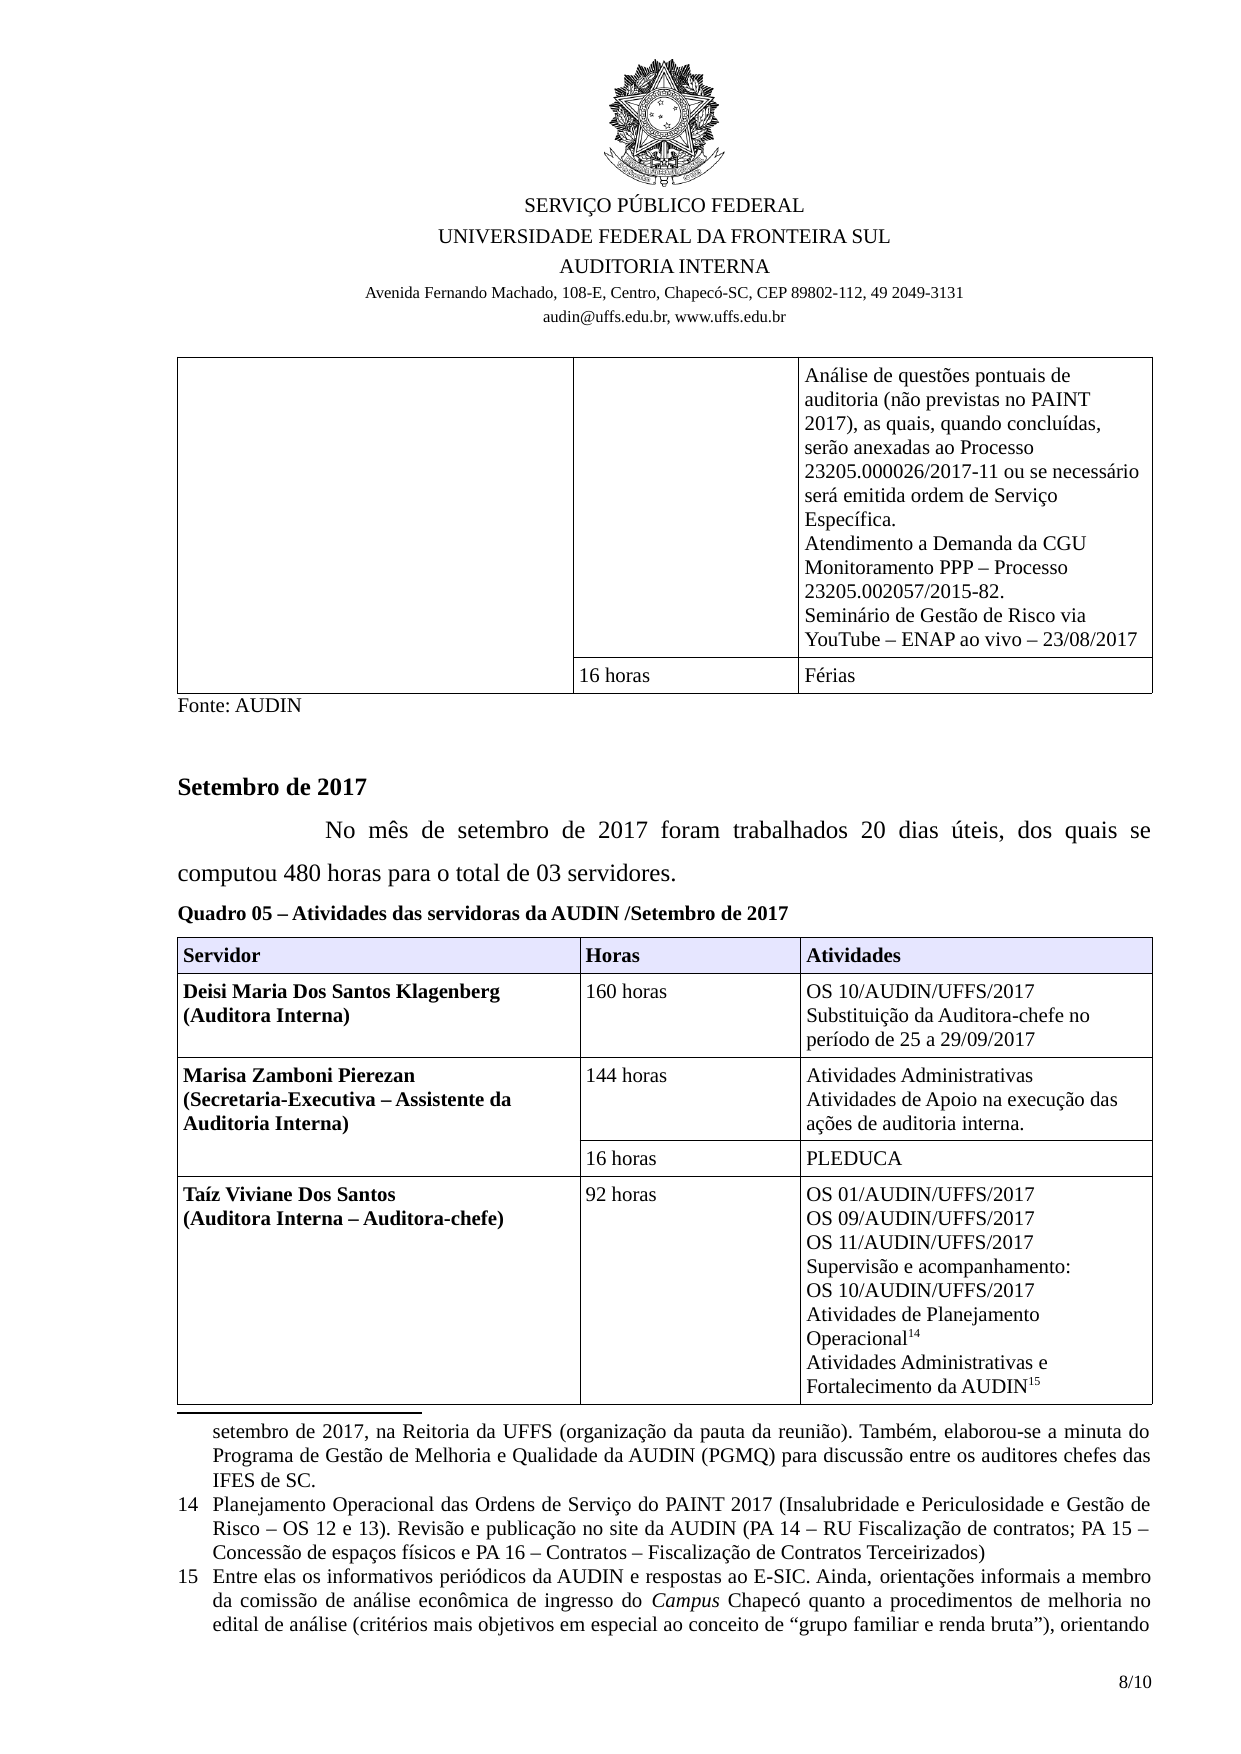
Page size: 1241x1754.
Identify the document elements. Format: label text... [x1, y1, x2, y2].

text No mês de setembro de 2017 foram trabalhados 20 dias úteis, dos quais se computou 480 horas para o total de 03 servidores. [177, 815, 1152, 887]
text Fonte: AUDIN [177, 694, 1152, 717]
table_cell Férias [799, 658, 1152, 693]
table_header Servidor [178, 938, 580, 973]
table_cell Taíz Viviane Dos Santos (Auditora Interna – Auditora-chefe) [178, 1177, 580, 1404]
table_cell 160 horas [581, 974, 800, 1057]
table_header Horas [581, 938, 800, 973]
table_cell 92 horas [581, 1177, 800, 1404]
text Setembro de 2017 [177, 772, 1152, 801]
table_cell PLEDUCA [801, 1141, 1152, 1176]
table_cell Marisa Zamboni Pierezan (Secretaria-Executiva – Assistente da Auditoria Interna) [178, 1058, 580, 1176]
table_cell Deisi Maria Dos Santos Klagenberg (Auditora Interna) [178, 974, 580, 1057]
table_cell 16 horas [574, 658, 798, 693]
table_cell 144 horas [581, 1058, 800, 1140]
table_cell OS 01/AUDIN/UFFS/2017. OS 04/AUDIN/UFFS/2017. OS 09/AUDIN/UFFS/2017. OS 11/AUDIN/UFFS/2017. Supervisão e acompanhamento: OS 06/AUDIN/UFFS/2017. OS 10/AUDIN/UFFS/2017. Atividades de Planejamento Operacional. Atividades Administrativas e Fortalecimento da AUDIN Análise de questões pontuais de auditoria (não previstas no PAINT 2017), as quais, quando concluídas, serão anexadas ao Processo 23205.000026/2017-11 ou se necessário será emitida ordem de Serviço Específica. Atendimento a Demanda da CGU Monitoramento PPP – Processo 23205.002057/2015-82. Seminário de Gestão de Risco via YouTube – ENAP ao vivo – 23/08/2017 [799, 358, 1152, 657]
table_cell 16 horas [581, 1141, 800, 1176]
table_cell OS 10/AUDIN/UFFS/2017 Substituição da Auditora-chefe no período de 25 a 29/09/2017 [801, 974, 1152, 1057]
table_cell OS 01/AUDIN/UFFS/2017 OS 09/AUDIN/UFFS/2017 OS 11/AUDIN/UFFS/2017 Supervisão e acompanhamento: OS 10/AUDIN/UFFS/2017 Atividades de Planejamento Operacional Atividades Administrativas e Fortalecimento da AUDIN [801, 1177, 1152, 1404]
table_cell [178, 358, 573, 693]
table_cell [574, 358, 798, 657]
text Quadro 05 – Atividades das servidoras da AUDIN /Setembro de 2017 [177, 901, 1152, 925]
table_cell Atividades Administrativas Atividades de Apoio na execução das ações de auditoria interna. [801, 1058, 1152, 1140]
table_header Atividades [801, 938, 1152, 973]
